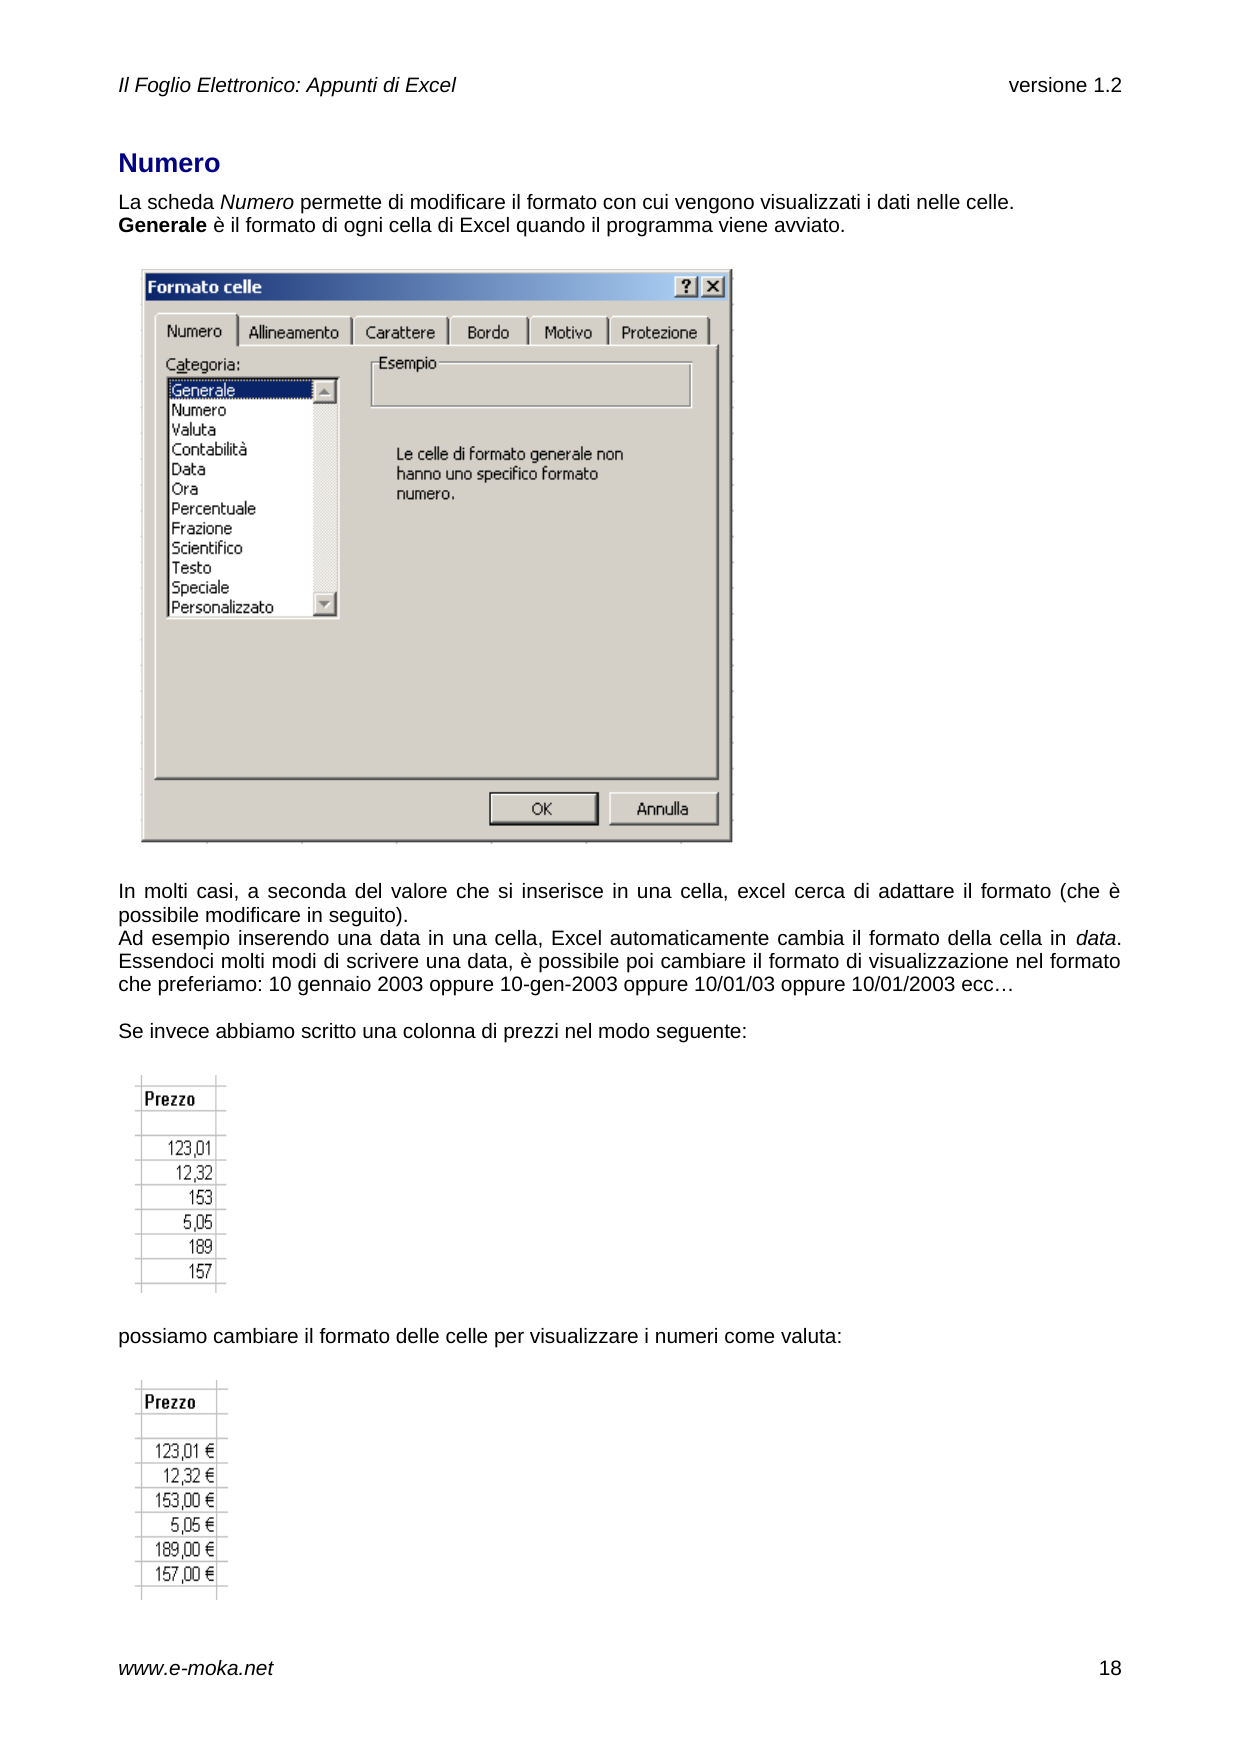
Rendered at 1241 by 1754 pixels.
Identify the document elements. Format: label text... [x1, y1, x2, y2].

text Generale è il formato di ogni cella di Excel quando il programma viene avviato. [118, 214, 1122, 237]
text possiamo cambiare il formato delle celle per visualizzare i numeri come valuta: [118, 1325, 1122, 1348]
picture [134, 1380, 229, 1600]
text La scheda Numero permette di modificare il formato con cui vengono visualizzati i dati nelle celle. [118, 191, 1122, 214]
text Ad esempio inserendo una data in una cella, Excel automaticamente cambia il formato della cella in data. Essendoci molti modi di scrivere una data, è possibile poi cambiare il formato di visualizzazione nel formato che preferiamo: 10 gennaio 2003 oppure 10-gen-2003 oppure 10/01/03 oppure 10/01/2003 ecc… [118, 926, 1122, 996]
picture [134, 1075, 227, 1293]
text In molti casi, a seconda del valore che si inserisce in una cella, excel cerca di adattare il formato (che è possibile modificare in seguito). [118, 880, 1122, 926]
text Se invece abbiamo scritto una colonna di prezzi nel modo seguente: [118, 1019, 1122, 1043]
picture [140, 269, 734, 844]
subtitle Numero [118, 148, 1122, 178]
